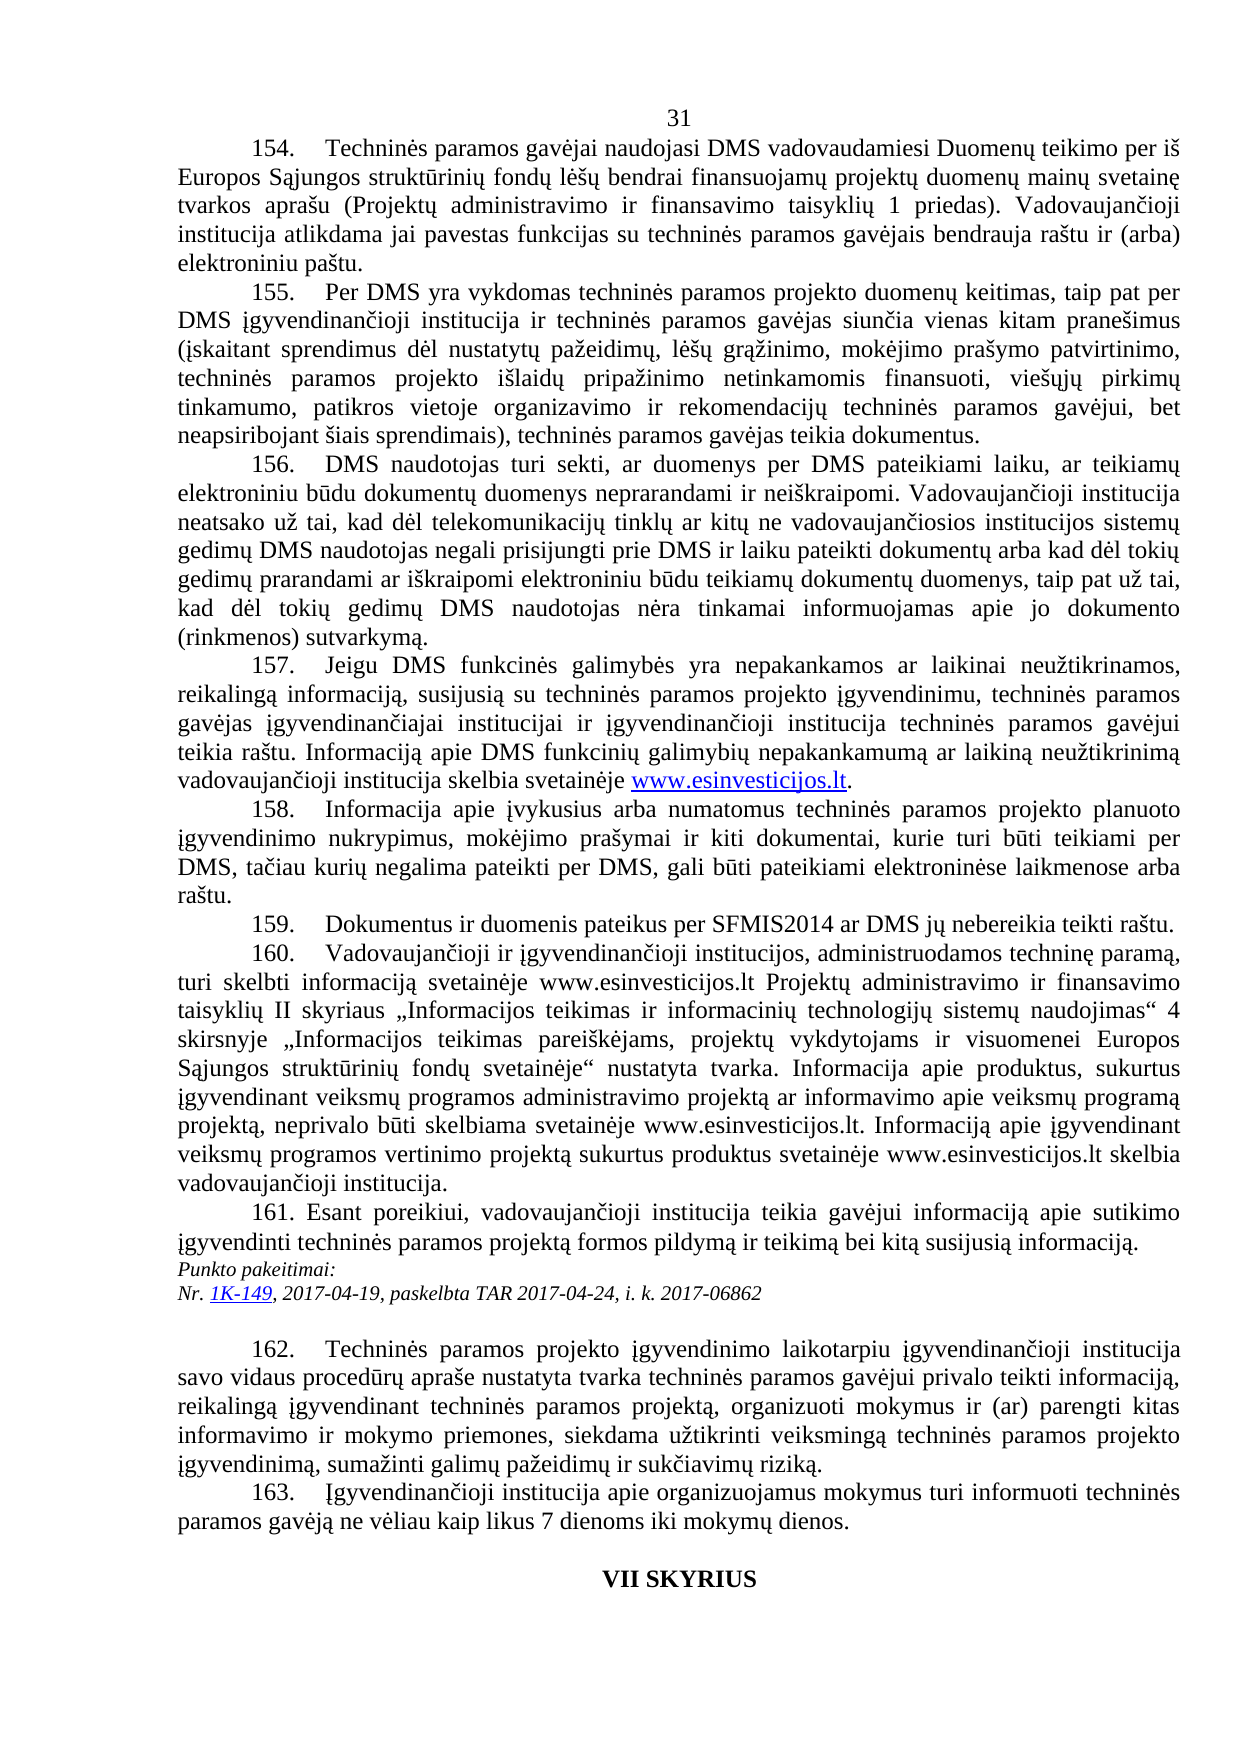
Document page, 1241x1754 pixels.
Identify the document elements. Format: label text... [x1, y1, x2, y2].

text 162. Techninės paramos projekto įgyvendinimo laikotarpiu įgyvendinančioji institucija savo vidaus procedūrų apraše nustatyta tvarka techninės paramos gavėjui privalo teikti informaciją, reikalingą įgyvendinant techninės paramos projektą, organizuoti mokymus ir (ar) parengti kitas informavimo ir mokymo priemones, siekdama užtikrinti veiksmingą techninės paramos projekto įgyvendinimą, sumažinti galimų pažeidimų ir sukčiavimų riziką. [177, 1334, 1181, 1477]
text 155. Per DMS yra vykdomas techninės paramos projekto duomenų keitimas, taip pat per DMS įgyvendinančioji institucija ir techninės paramos gavėjas siunčia vienas kitam pranešimus (įskaitant sprendimus dėl nustatytų pažeidimų, lėšų grąžinimo, mokėjimo prašymo patvirtinimo, techninės paramos projekto išlaidų pripažinimo netinkamomis finansuoti, viešųjų pirkimų tinkamumo, patikros vietoje organizavimo ir rekomendacijų techninės paramos gavėjui, bet neapsiribojant šiais sprendimais), techninės paramos gavėjas teikia dokumentus. [177, 277, 1181, 449]
text VII SKYRIUS [177, 1564, 1181, 1592]
text Punkto pakeitimai: [177, 1257, 1181, 1281]
text 159. Dokumentus ir duomenis pateikus per SFMIS2014 ar DMS jų nebereikia teikti raštu. [177, 909, 1181, 938]
text 157. Jeigu DMS funkcinės galimybės yra nepakankamos ar laikinai neužtikrinamos, reikalingą informaciją, susijusią su techninės paramos projekto įgyvendinimu, techninės paramos gavėjas įgyvendinančiajai institucijai ir įgyvendinančioji institucija techninės paramos gavėjui teikia raštu. Informaciją apie DMS funkcinių galimybių nepakankamumą ar laikiną neužtikrinimą vadovaujančioji institucija skelbia svetainėje www.esinvesticijos.lt. [177, 650, 1181, 794]
text 160. Vadovaujančioji ir įgyvendinančioji institucijos, administruodamos techninę paramą, turi skelbti informaciją svetainėje www.esinvesticijos.lt Projektų administravimo ir finansavimo taisyklių II skyriaus „Informacijos teikimas ir informacinių technologijų sistemų naudojimas“ 4 skirsnyje „Informacijos teikimas pareiškėjams, projektų vykdytojams ir visuomenei Europos Sąjungos struktūrinių fondų svetainėje“ nustatyta tvarka. Informacija apie produktus, sukurtus įgyvendinant veiksmų programos administravimo projektą ar informavimo apie veiksmų programą projektą, neprivalo būti skelbiama svetainėje www.esinvesticijos.lt. Informaciją apie įgyvendinant veiksmų programos vertinimo projektą sukurtus produktus svetainėje www.esinvesticijos.lt skelbia vadovaujančioji institucija. [177, 938, 1181, 1197]
text Nr. 1K-149, 2017-04-19, paskelbta TAR 2017-04-24, i. k. 2017-06862 [177, 1281, 1181, 1305]
text 163. Įgyvendinančioji institucija apie organizuojamus mokymus turi informuoti techninės paramos gavėją ne vėliau kaip likus 7 dienoms iki mokymų dienos. [177, 1477, 1181, 1535]
text 161. Esant poreikiui, vadovaujančioji institucija teikia gavėjui informaciją apie sutikimo įgyvendinti techninės paramos projektą formos pildymą ir teikimą bei kitą susijusią informaciją. [177, 1197, 1181, 1256]
text 158. Informacija apie įvykusius arba numatomus techninės paramos projekto planuoto įgyvendinimo nukrypimus, mokėjimo prašymai ir kiti dokumentai, kurie turi būti teikiami per DMS, tačiau kurių negalima pateikti per DMS, gali būti pateikiami elektroninėse laikmenose arba raštu. [177, 794, 1181, 909]
text 156. DMS naudotojas turi sekti, ar duomenys per DMS pateikiami laiku, ar teikiamų elektroniniu būdu dokumentų duomenys neprarandami ir neiškraipomi. Vadovaujančioji institucija neatsako už tai, kad dėl telekomunikacijų tinklų ar kitų ne vadovaujančiosios institucijos sistemų gedimų DMS naudotojas negali prisijungti prie DMS ir laiku pateikti dokumentų arba kad dėl tokių gedimų prarandami ar iškraipomi elektroniniu būdu teikiamų dokumentų duomenys, taip pat už tai, kad dėl tokių gedimų DMS naudotojas nėra tinkamai informuojamas apie jo dokumento (rinkmenos) sutvarkymą. [177, 449, 1181, 650]
text 154. Techninės paramos gavėjai naudojasi DMS vadovaudamiesi Duomenų teikimo per iš Europos Sąjungos struktūrinių fondų lėšų bendrai finansuojamų projektų duomenų mainų svetainę tvarkos aprašu (Projektų administravimo ir finansavimo taisyklių 1 priedas). Vadovaujančioji institucija atlikdama jai pavestas funkcijas su techninės paramos gavėjais bendrauja raštu ir (arba) elektroniniu paštu. [177, 133, 1181, 277]
